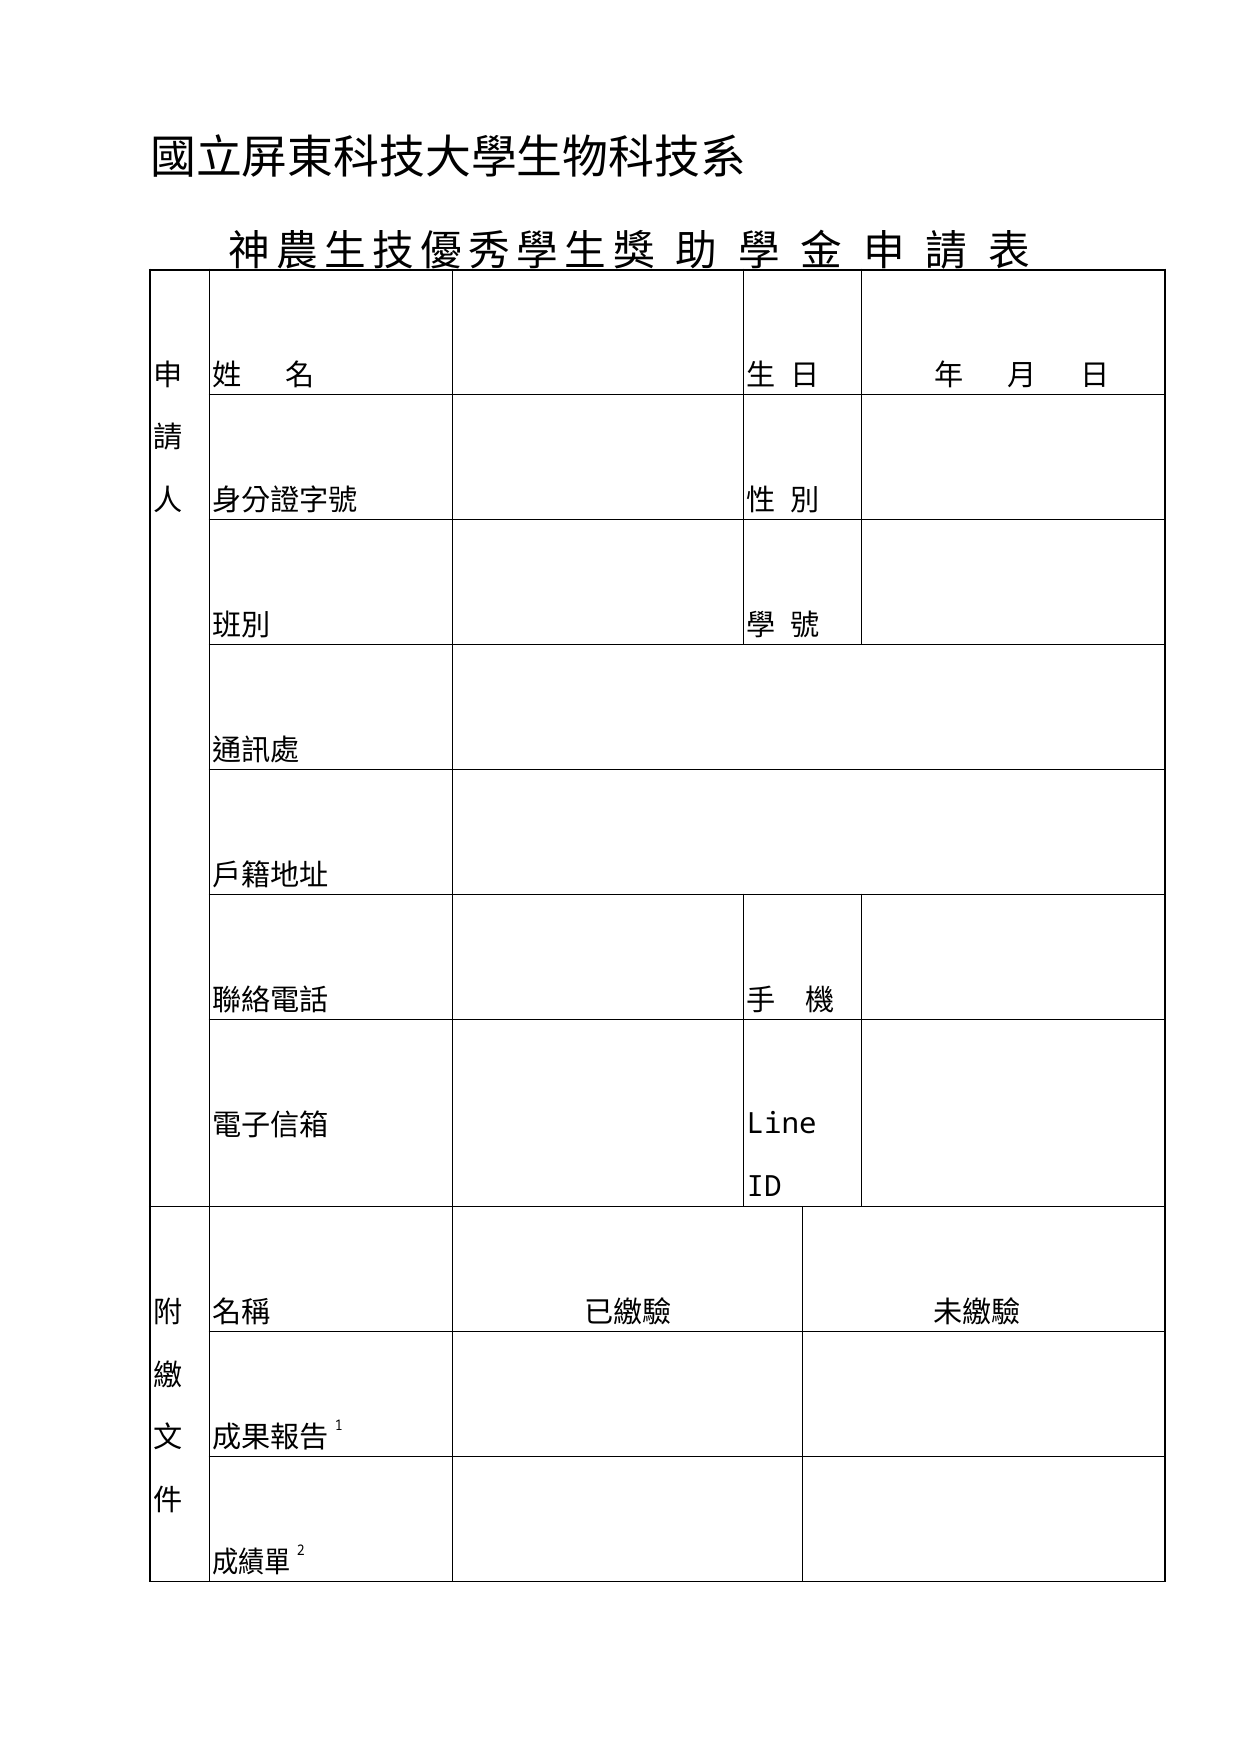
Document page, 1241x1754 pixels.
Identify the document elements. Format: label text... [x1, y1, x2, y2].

table_cell [453, 645, 1164, 768]
table_header 年 月 日 [862, 271, 1164, 393]
table_cell 性 別 [744, 395, 861, 518]
text 國立屏東科技大學生物科技系 [150, 81, 1107, 206]
table_cell 學 號 [744, 520, 861, 643]
table_cell [862, 1020, 1164, 1206]
table_cell 名稱 [210, 1207, 452, 1331]
table_header [453, 271, 743, 393]
text 神農生技優秀學生獎 助 學 金 申 請 表 [150, 206, 1107, 268]
table_cell [453, 395, 743, 518]
table_cell [453, 770, 1164, 893]
table_cell 通訊處 [210, 645, 452, 768]
table_cell [862, 895, 1164, 1018]
table_header 生 日 [744, 271, 861, 393]
table_cell 手 機 [744, 895, 861, 1018]
table_cell [803, 1457, 1164, 1581]
table_cell [862, 520, 1164, 643]
table_cell [862, 395, 1164, 518]
table_cell [453, 1332, 802, 1456]
table_cell Line ID [744, 1020, 861, 1206]
table_cell [453, 895, 743, 1018]
table_cell 班別 [210, 520, 452, 643]
table_cell [453, 1457, 802, 1581]
table_header 申請人 [151, 271, 209, 1206]
table_cell 聯絡電話 [210, 895, 452, 1018]
table_cell 戶籍地址 [210, 770, 452, 893]
table_cell 未繳驗 [803, 1207, 1164, 1331]
table_cell 成果報告1 [210, 1332, 452, 1456]
table_header 姓 名 [210, 271, 452, 393]
table_cell 成績單2 [210, 1457, 452, 1581]
table_cell 身分證字號 [210, 395, 452, 518]
table_cell [453, 1020, 743, 1206]
table_cell 附 繳 文件 [151, 1207, 209, 1581]
table_cell 已繳驗 [453, 1207, 802, 1331]
table_cell 電子信箱 [210, 1020, 452, 1206]
table_cell [803, 1332, 1164, 1456]
table_cell [453, 520, 743, 643]
